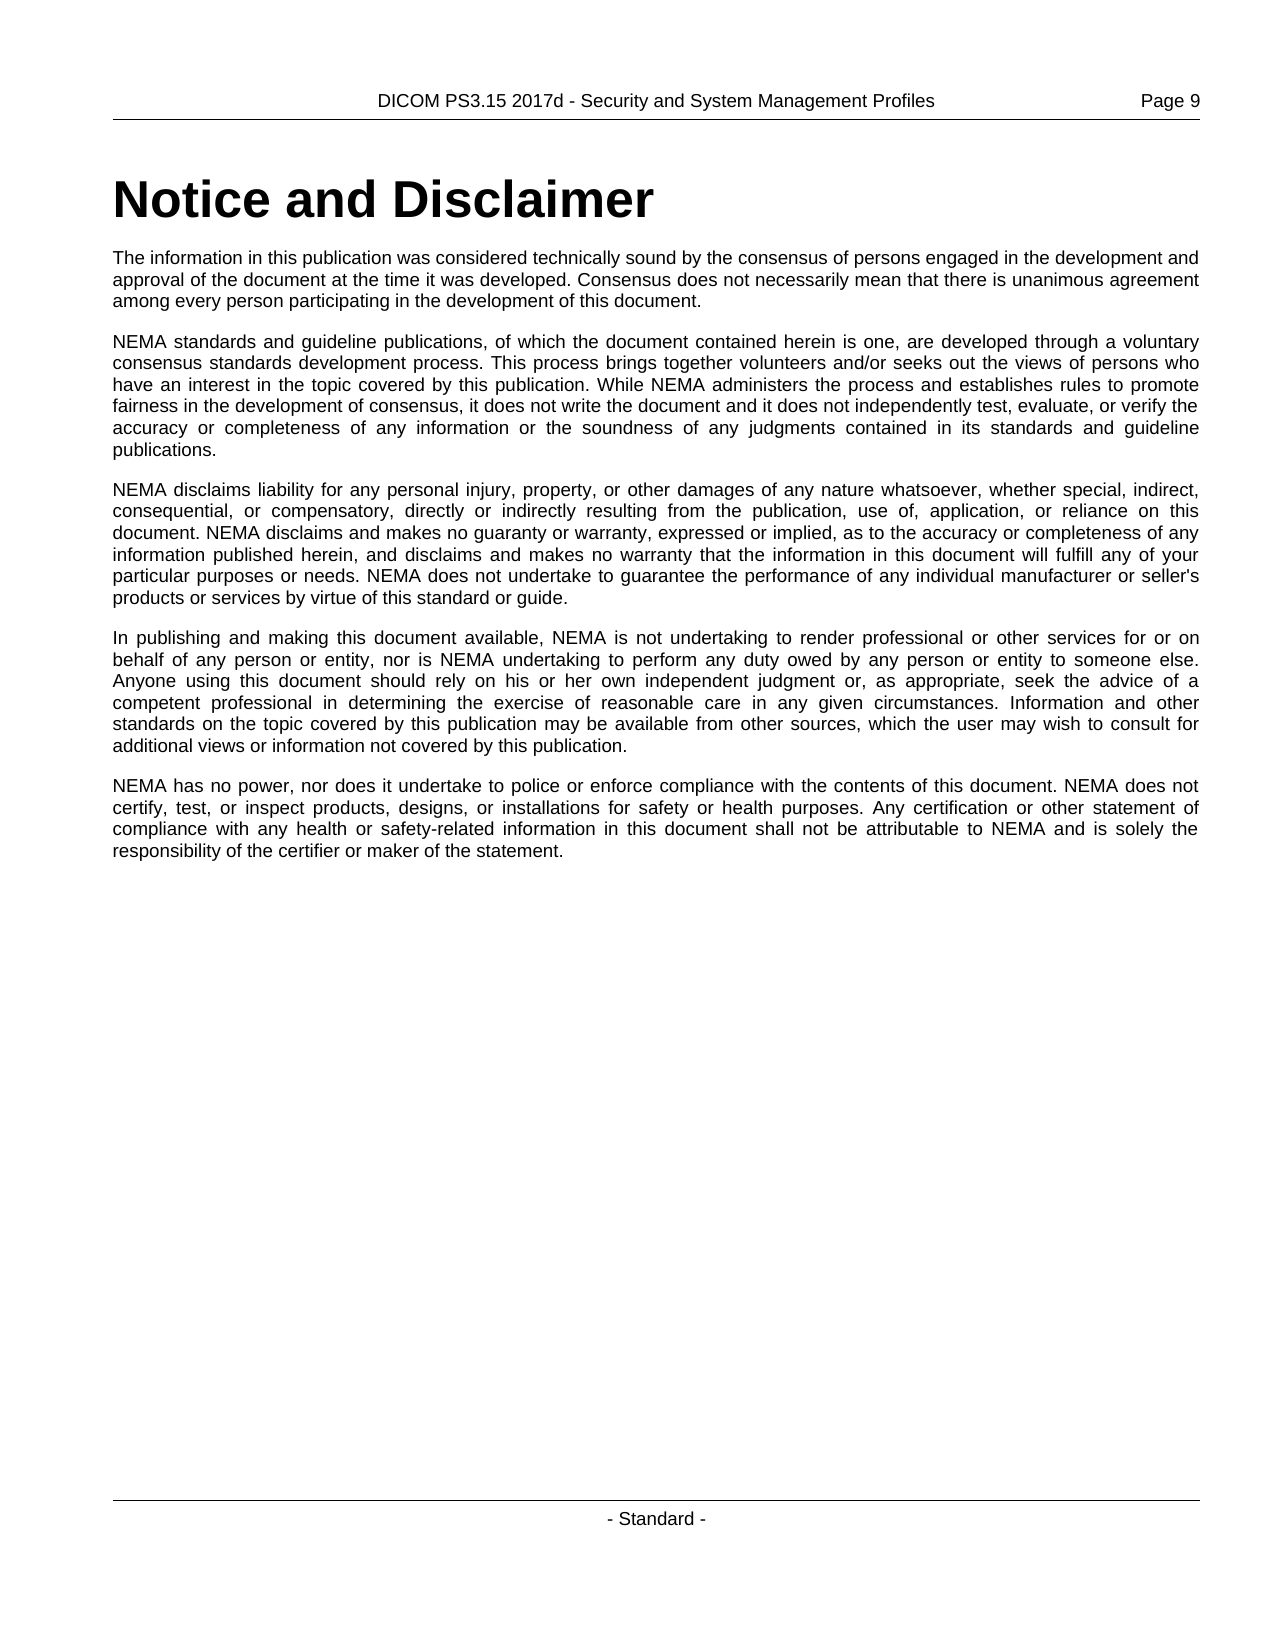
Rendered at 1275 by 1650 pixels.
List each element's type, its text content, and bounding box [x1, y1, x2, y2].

text NEMA disclaims liability for any personal injury, property, or other damages of any nature whatsoever, whether special, indirect, consequential, or compensatory, directly or indirectly resulting from the publication, use of, application, or reliance on this document. NEMA disclaims and makes no guaranty or warranty, expressed or implied, as to the accuracy or completeness of any information published herein, and disclaims and makes no warranty that the information in this document will fulfill any of your particular purposes or needs. NEMA does not undertake to guarantee the performance of any individual manufacturer or seller's products or services by virtue of this standard or guide. [112, 479, 1200, 608]
text In publishing and making this document available, NEMA is not undertaking to render professional or other services for or on behalf of any person or entity, nor is NEMA undertaking to perform any duty owed by any person or entity to someone else. Anyone using this document should rely on his or her own independent judgment or, as appropriate, seek the advice of a competent professional in determining the exercise of reasonable care in any given circumstances. Information and other standards on the topic covered by this publication may be available from other sources, which the user may wish to consult for additional views or information not covered by this publication. [112, 627, 1200, 756]
text The information in this publication was considered technically sound by the consensus of persons engaged in the development and approval of the document at the time it was developed. Consensus does not necessarily mean that there is unanimous agreement among every person participating in the development of this document. [112, 247, 1200, 312]
text NEMA has no power, nor does it undertake to police or enforce compliance with the contents of this document. NEMA does not certify, test, or inspect products, designs, or installations for safety or health purposes. Any certification or other statement of compliance with any health or safety-related information in this document shall not be attributable to NEMA and is solely the responsibility of the certifier or maker of the statement. [112, 775, 1200, 861]
text Notice and Disclaimer [112, 169, 1200, 228]
text NEMA standards and guideline publications, of which the document contained herein is one, are developed through a voluntary consensus standards development process. This process brings together volunteers and/or seeks out the views of persons who have an interest in the topic covered by this publication. While NEMA administers the process and establishes rules to promote fairness in the development of consensus, it does not write the document and it does not independently test, evaluate, or verify the accuracy or completeness of any information or the soundness of any judgments contained in its standards and guideline publications. [112, 331, 1200, 460]
